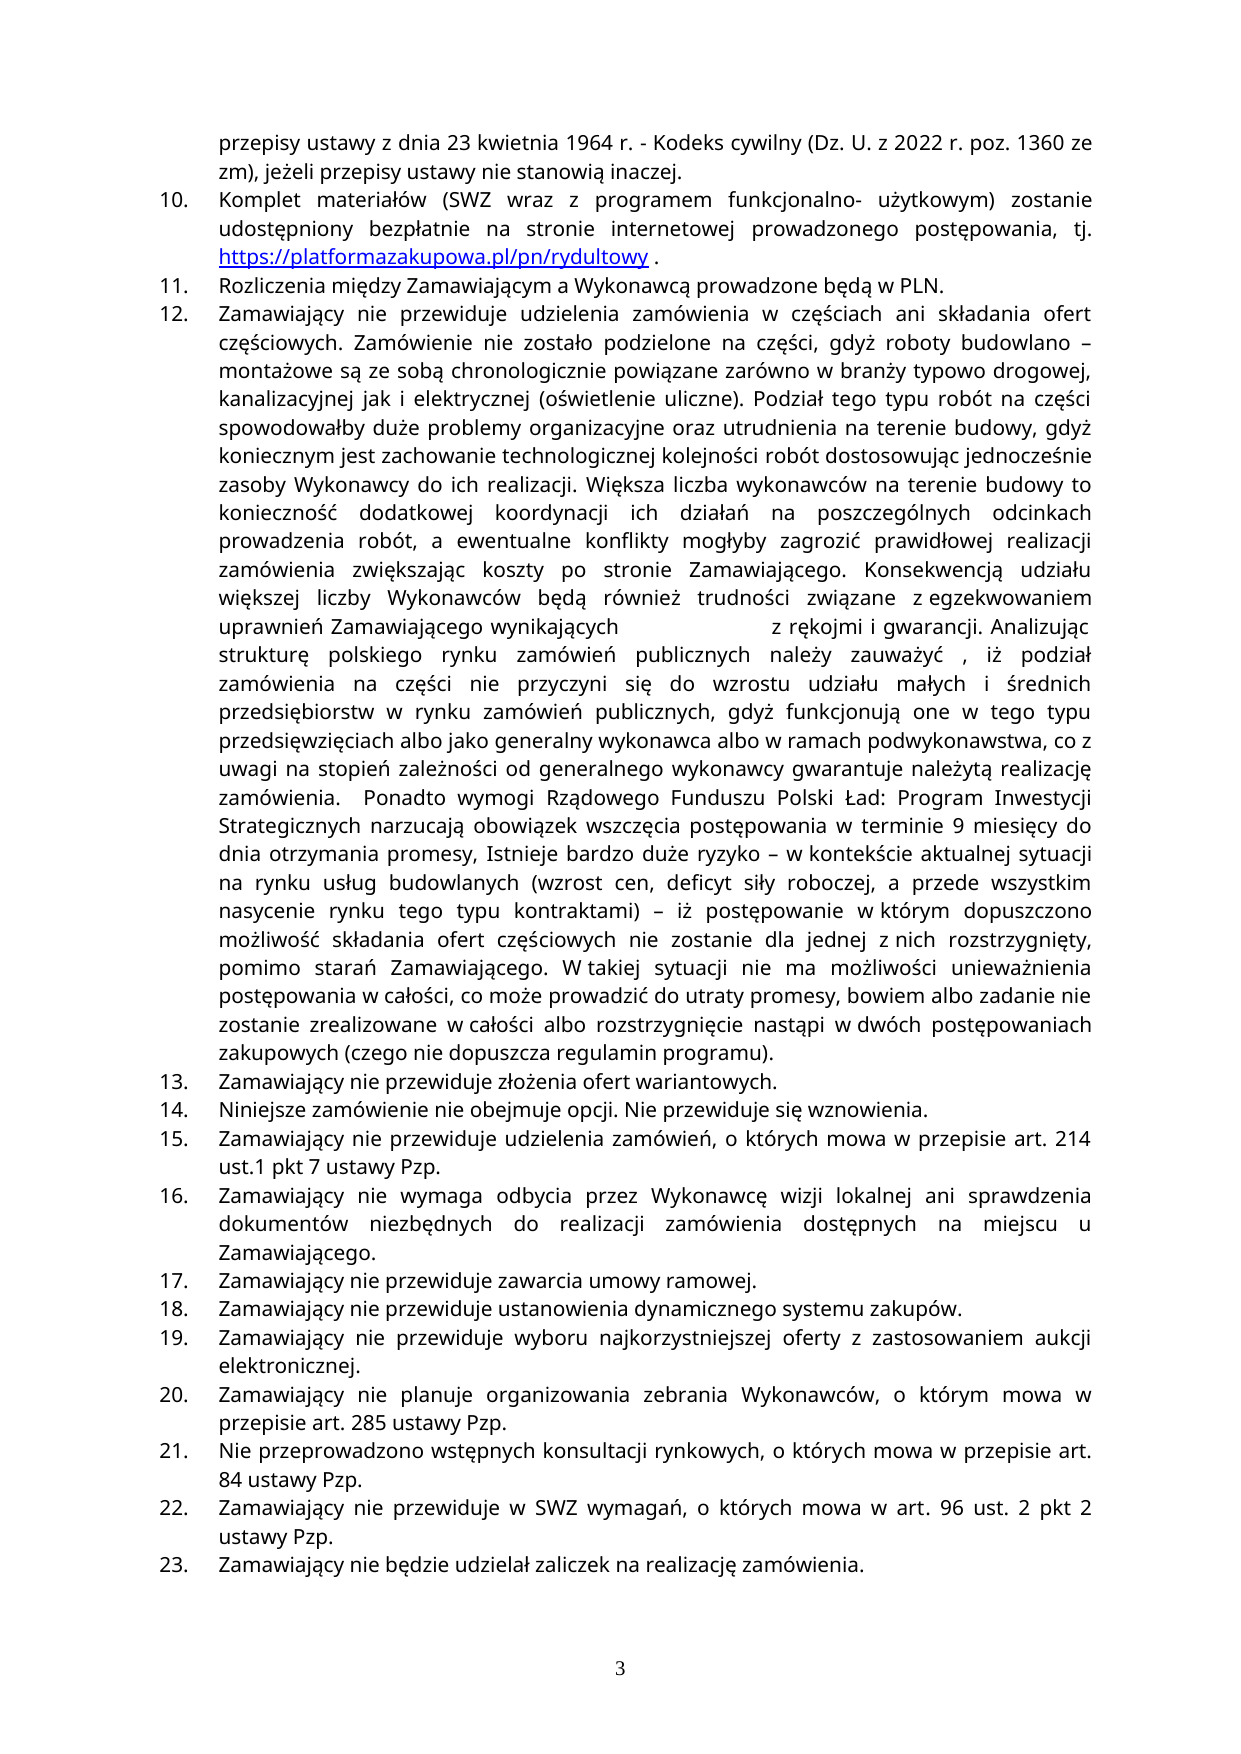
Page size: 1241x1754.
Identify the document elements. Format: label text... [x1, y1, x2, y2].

list Komplet materiałów (SWZ wraz z programem funkcjonalno- użytkowym) zostanie udostępniony bezpłatnie na stronie internetowej prowadzonego postępowania, tj. https://platformazakupowa.pl/pn/rydultowy . [159, 185, 1092, 271]
list Zamawiający nie przewiduje udzielenia zamówienia w częściach ani składania ofert częściowych. Zamówienie nie zostało podzielone na części, gdyż roboty budowlano – montażowe są ze sobą chronologicznie powiązane zarówno w branży typowo drogowej, kanalizacyjnej jak i elektrycznej (oświetlenie uliczne). Podział tego typu robót na części spowodowałby duże problemy organizacyjne oraz utrudnienia na terenie budowy, gdyż koniecznym jest zachowanie technologicznej kolejności robót dostosowując jednocześnie zasoby Wykonawcy do ich realizacji. Większa liczba wykonawców na terenie budowy to konieczność dodatkowej koordynacji ich działań na poszczególnych odcinkach prowadzenia robót, a ewentualne konflikty mogłyby zagrozić prawidłowej realizacji zamówienia zwiększając koszty po stronie Zamawiającego. Konsekwencją udziału większej liczby Wykonawców będą również trudności związane z egzekwowaniem uprawnień Zamawiającego wynikających z rękojmi i gwarancji. Analizując strukturę polskiego rynku zamówień publicznych należy zauważyć , iż podział zamówienia na części nie przyczyni się do wzrostu udziału małych i średnich przedsiębiorstw w rynku zamówień publicznych, gdyż funkcjonują one w tego typu przedsięwzięciach albo jako generalny wykonawca albo w ramach podwykonawstwa, co z uwagi na stopień zależności od generalnego wykonawcy gwarantuje należytą realizację zamówienia. Ponadto wymogi Rządowego Funduszu Polski Ład: Program Inwestycji Strategicznych narzucają obowiązek wszczęcia postępowania w terminie 9 miesięcy do dnia otrzymania promesy, Istnieje bardzo duże ryzyko – w kontekście aktualnej sytuacji na rynku usług budowlanych (wzrost cen, deficyt siły roboczej, a przede wszystkim nasycenie rynku tego typu kontraktami) – iż postępowanie w którym dopuszczono możliwość składania ofert częściowych nie zostanie dla jednej z nich rozstrzygnięty, pomimo starań Zamawiającego. W takiej sytuacji nie ma możliwości unieważnienia postępowania w całości, co może prowadzić do utraty promesy, bowiem albo zadanie nie zostanie zrealizowane w całości albo rozstrzygnięcie nastąpi w dwóch postępowaniach zakupowych (czego nie dopuszcza regulamin programu). [159, 299, 1092, 1067]
list Rozliczenia między Zamawiającym a Wykonawcą prowadzone będą w PLN. [159, 271, 1092, 299]
list Zamawiający nie planuje organizowania zebrania Wykonawców, o którym mowa w przepisie art. 285 ustawy Pzp. [159, 1380, 1092, 1437]
list Zamawiający nie będzie udzielał zaliczek na realizację zamówienia. [159, 1550, 1092, 1579]
list Zamawiający nie przewiduje złożenia ofert wariantowych. [159, 1067, 1092, 1095]
list przepisy ustawy z dnia 23 kwietnia 1964 r. - Kodeks cywilny (Dz. U. z 2022 r. poz. 1360 ze zm), jeżeli przepisy ustawy nie stanowią inaczej. [159, 128, 1092, 185]
list Zamawiający nie przewiduje wyboru najkorzystniejszej oferty z zastosowaniem aukcji elektronicznej. [159, 1323, 1092, 1380]
list Zamawiający nie przewiduje zawarcia umowy ramowej. [159, 1266, 1092, 1294]
list Niniejsze zamówienie nie obejmuje opcji. Nie przewiduje się wznowienia. [159, 1095, 1092, 1124]
list Zamawiający nie wymaga odbycia przez Wykonawcę wizji lokalnej ani sprawdzenia dokumentów niezbędnych do realizacji zamówienia dostępnych na miejscu u Zamawiającego. [159, 1181, 1092, 1266]
list Nie przeprowadzono wstępnych konsultacji rynkowych, o których mowa w przepisie art. 84 ustawy Pzp. [159, 1437, 1092, 1493]
list Zamawiający nie przewiduje ustanowienia dynamicznego systemu zakupów. [159, 1294, 1092, 1323]
list Zamawiający nie przewiduje w SWZ wymagań, o których mowa w art. 96 ust. 2 pkt 2 ustawy Pzp. [159, 1493, 1092, 1550]
list Zamawiający nie przewiduje udzielenia zamówień, o których mowa w przepisie art. 214 ust.1 pkt 7 ustawy Pzp. [159, 1124, 1092, 1181]
